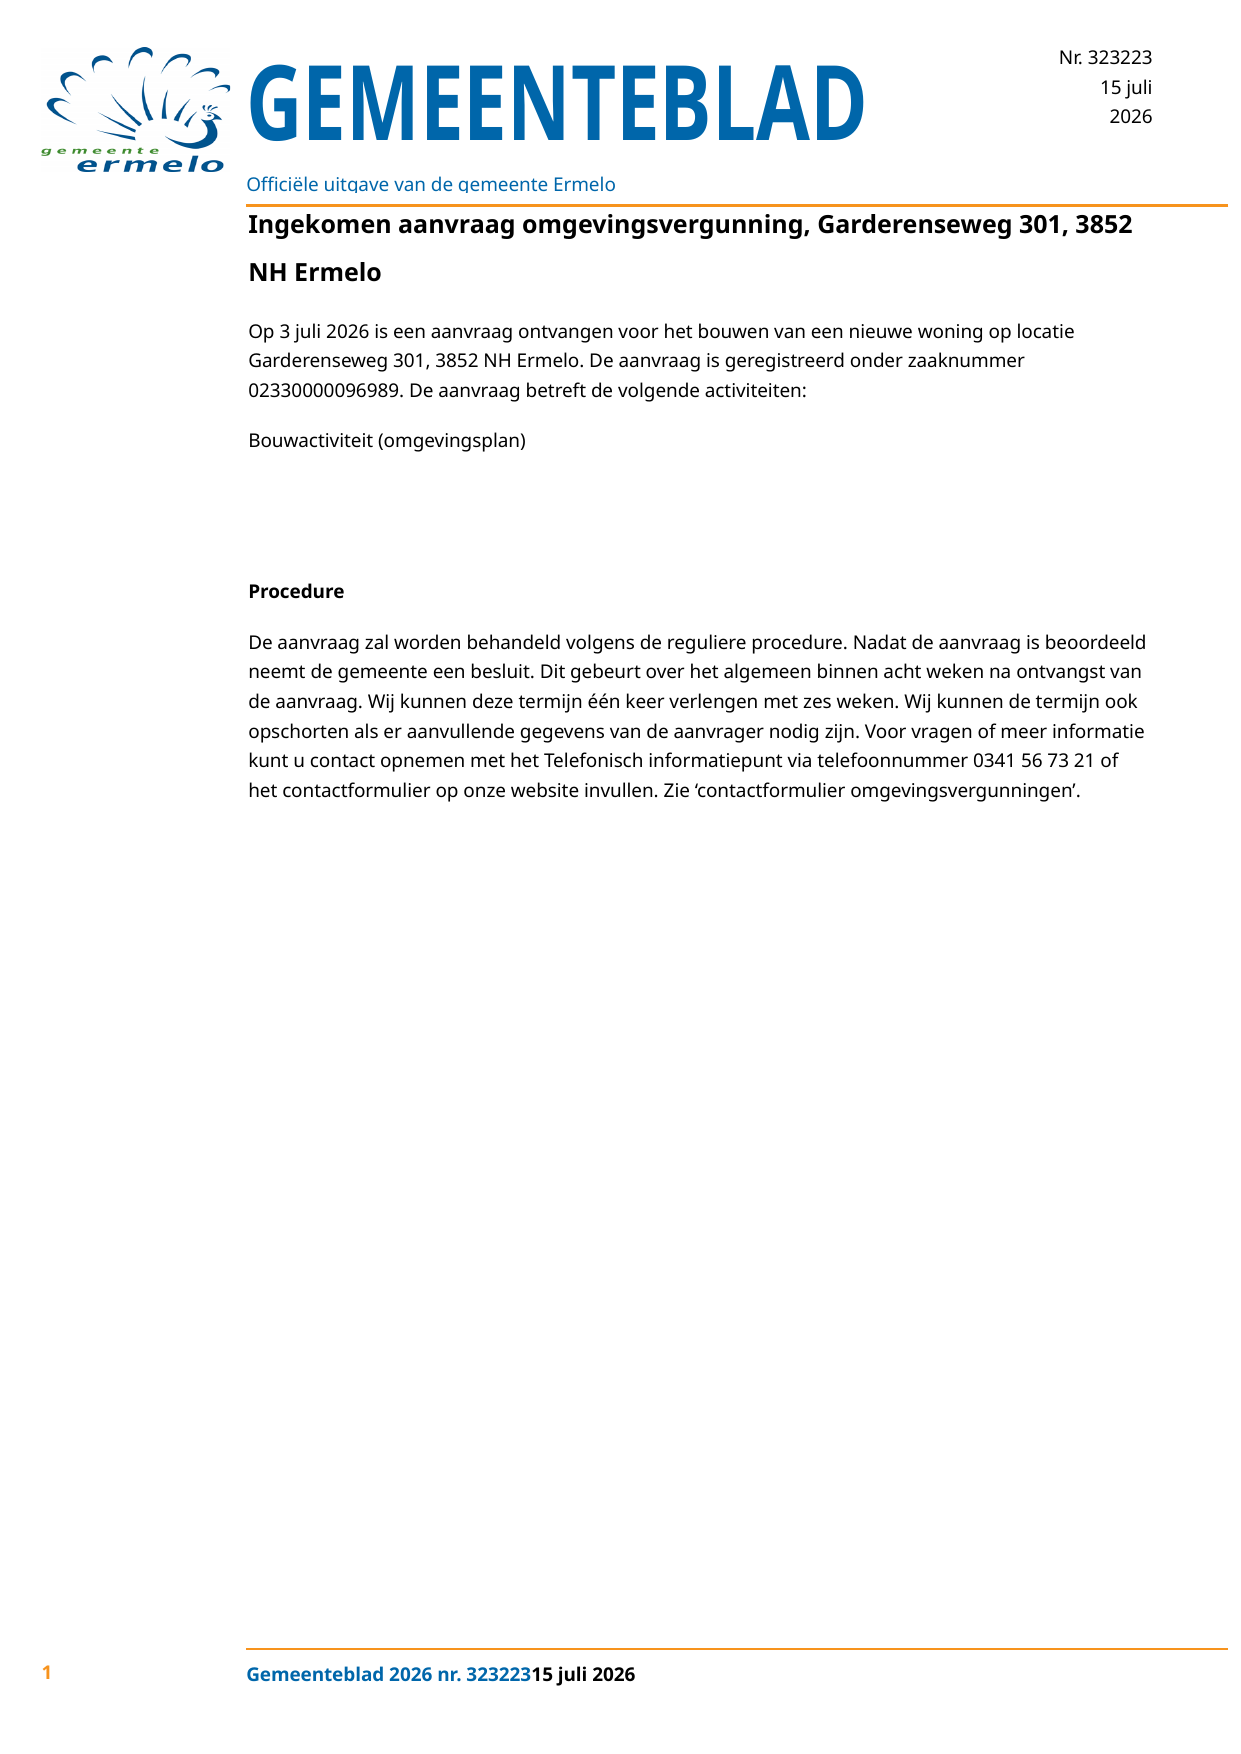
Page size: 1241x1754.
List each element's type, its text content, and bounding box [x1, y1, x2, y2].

text Ingekomen aanvraag omgevingsvergunning, Garderenseweg 301, 3852 NH Ermelo [248, 207, 1152, 288]
text Procedure [248, 579, 1152, 604]
picture [41, 47, 231, 172]
text De aanvraag zal worden behandeld volgens de reguliere procedure. Nadat de aanvraag is beoordeeld neemt de gemeente een besluit. Dit gebeurt over het algemeen binnen acht weken na ontvangst van de aanvraag. Wij kunnen deze termijn één keer verlengen met zes weken. Wij kunnen de termijn ook opschorten als er aanvullende gegevens van de aanvrager nodig zijn. Voor vragen of meer informatie kunt u contact opnemen met het Telefonisch informatiepunt via telefoonnummer 0341 56 73 21 of het contactformulier op onze website invullen. Zie ‘contactformulier omgevingsvergunningen’. [248, 629, 1152, 803]
text Op 3 juli 2026 is een aanvraag ontvangen voor het bouwen van een nieuwe woning op locatie Garderenseweg 301, 3852 NH Ermelo. De aanvraag is geregistreerd onder zaaknummer 02330000096989. De aanvraag betreft de volgende activiteiten: [248, 318, 1152, 403]
text Bouwactiviteit (omgevingsplan) [248, 427, 1152, 453]
